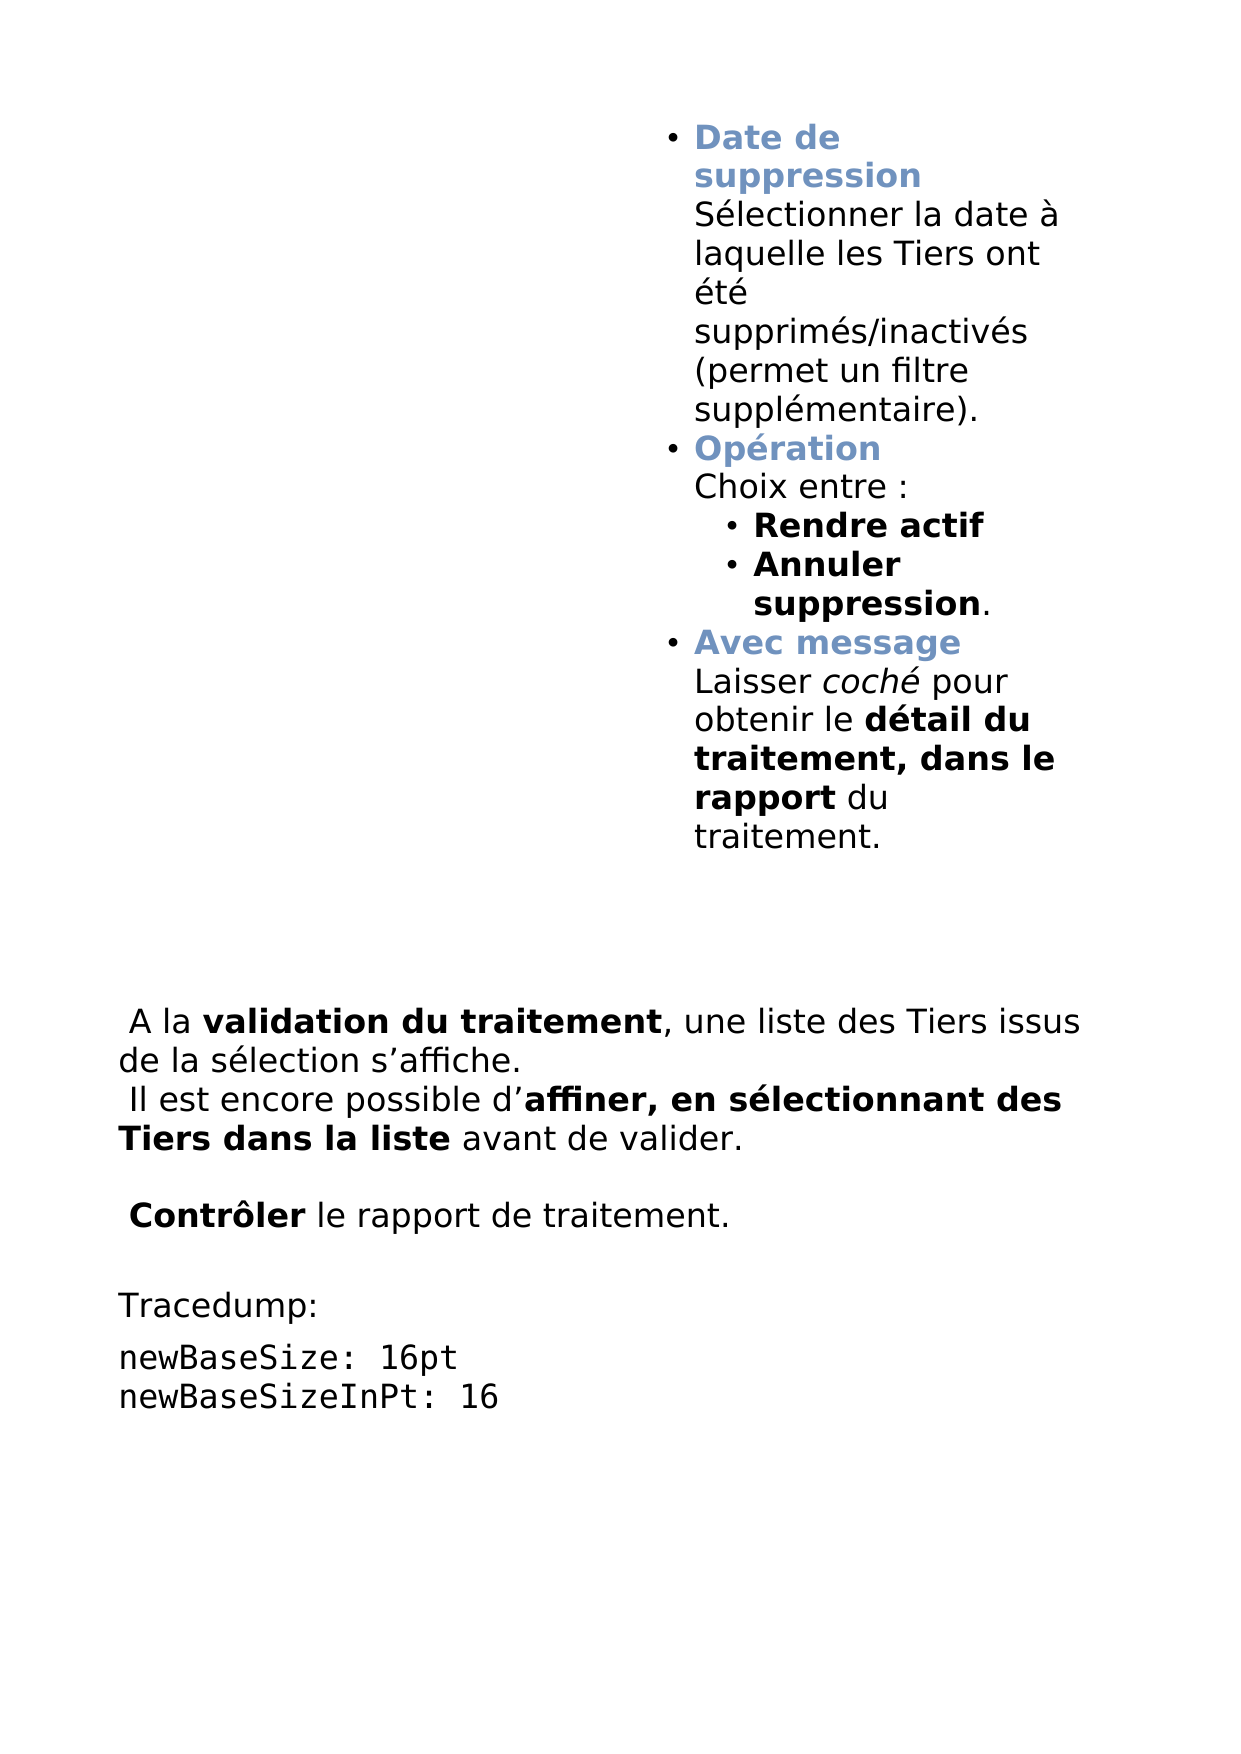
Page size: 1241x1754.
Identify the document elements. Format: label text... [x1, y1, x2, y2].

table_header Utilisateur Sélectionner l'utilisateur qui a supprimé/inactivé les Tiers (permet un filtre supplémentaire). Date de suppression Sélectionner la date à laquelle les Tiers ont été supprimés/inactivés (permet un filtre supplémentaire). Opération Choix entre : Rendre actif Annuler suppression. Avec message Laisser coché pour obtenir le détail du traitement, dans le rapport du traitement. [620, 118, 1102, 886]
text Tracedump: [118, 1248, 1122, 1326]
table_header [138, 118, 620, 886]
text newBaseSize: 16pt newBaseSizeInPt: 16 [118, 1338, 1122, 1416]
text A la validation du traitement, une liste des Tiers issus de la sélection s’affiche. Il est encore possible d’affiner, en sélectionnant des Tiers dans la liste avant de valider. Contrôler le rapport de traitement. [118, 886, 1122, 1236]
